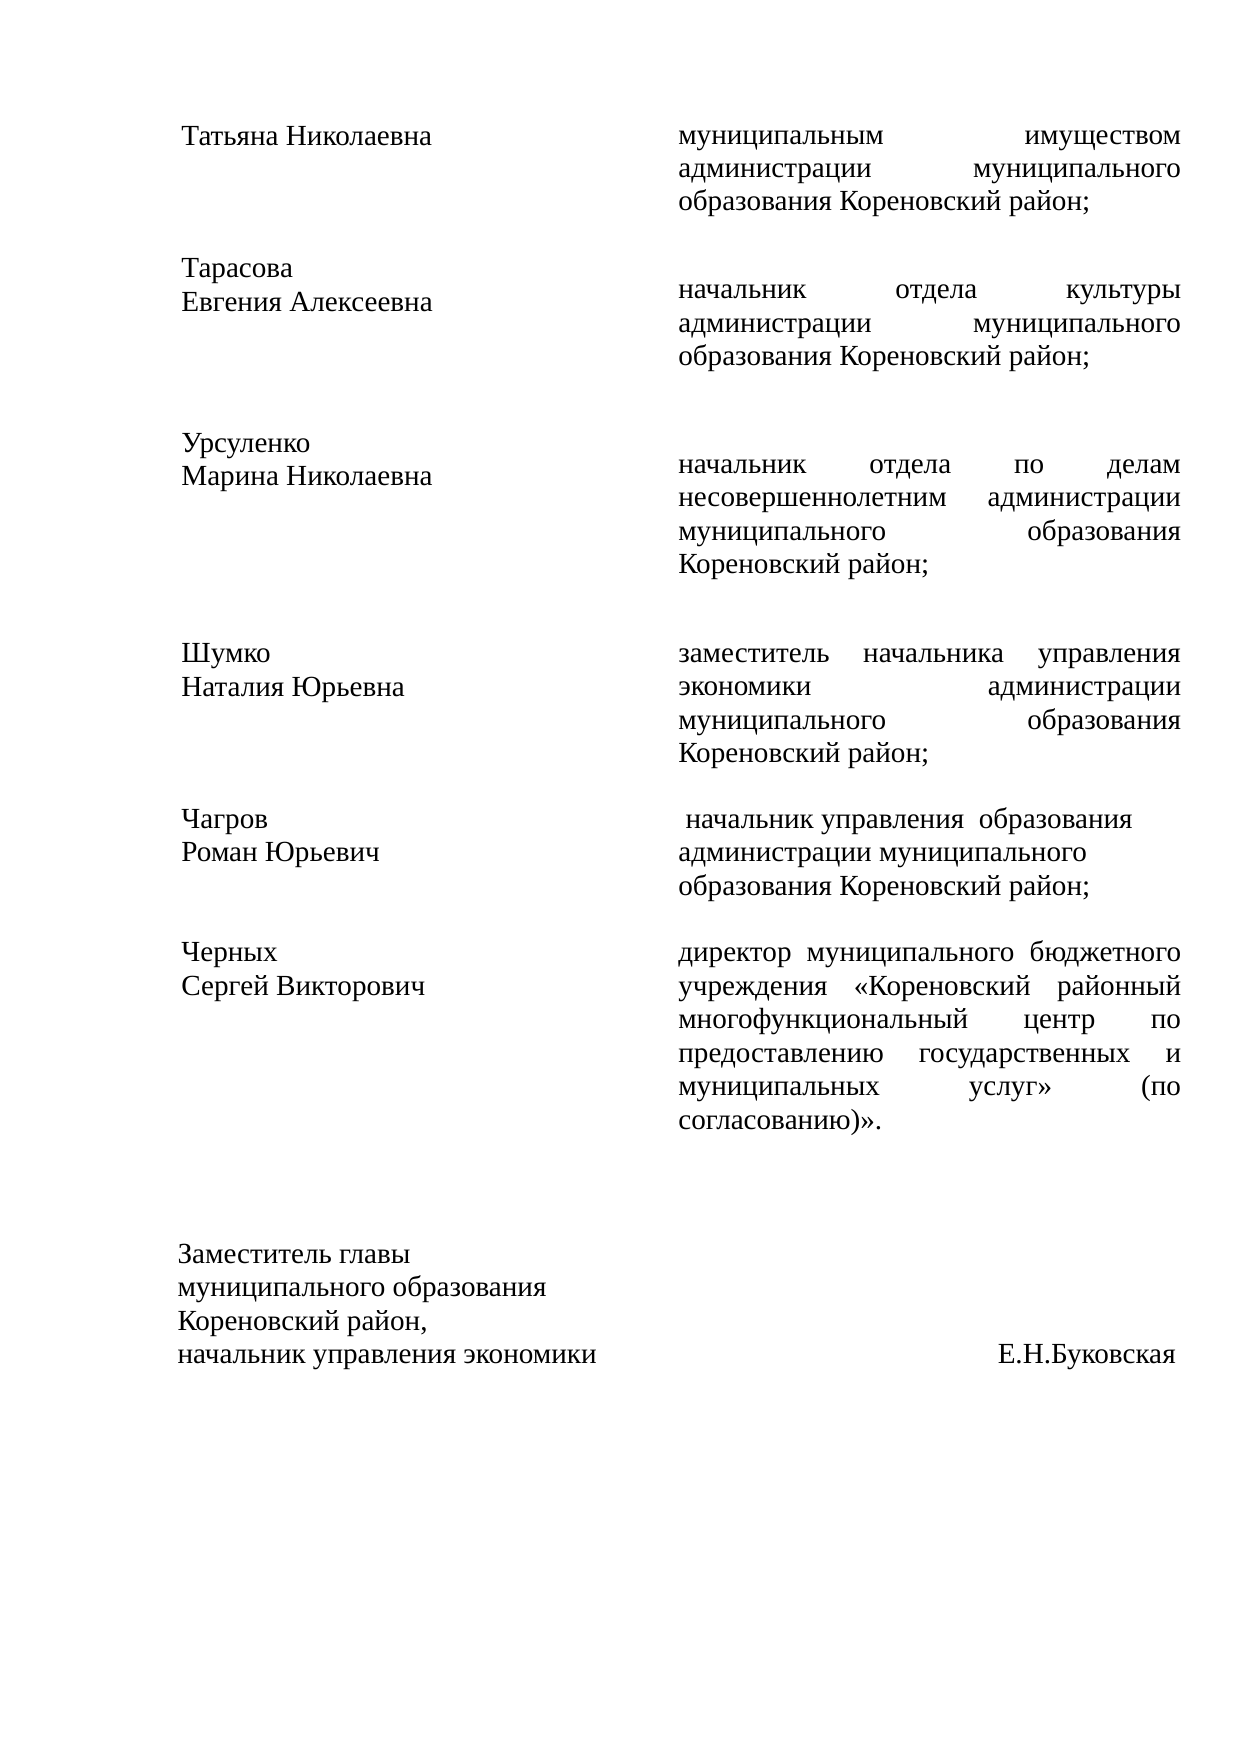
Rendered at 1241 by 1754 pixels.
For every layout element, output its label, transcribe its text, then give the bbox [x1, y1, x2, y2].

table_cell Чагров Роман Юрьевич [181, 801, 678, 934]
table_cell Тарасова Евгения Алексеевна [181, 250, 678, 425]
text Заместитель главы [177, 1236, 1181, 1270]
table_cell заместитель начальника управления экономики администрации муниципального образования Кореновский район; [678, 636, 1181, 801]
table_cell директор муниципального бюджетного учреждения «Кореновский районный многофункциональный центр по предоставлению государственных и муниципальных услуг» (по согласованию)». [678, 935, 1181, 1136]
table_cell начальник отдела культуры администрации муниципального образования Кореновский район; [678, 250, 1181, 425]
table_cell начальник управления образования администрации муниципального образования Кореновский район; [678, 801, 1181, 934]
table_cell Шумко Наталия Юрьевна [181, 636, 678, 801]
table_cell Урсуленко Марина Николаевна [181, 425, 678, 636]
text начальник управления экономики Е.Н.Буковская [177, 1337, 1181, 1371]
text Кореновский район, [177, 1303, 1181, 1337]
table_cell муниципальным имуществом администрации муниципального образования Кореновский район; [678, 118, 1181, 250]
table_cell начальник отдела по делам несовершеннолетним администрации муниципального образования Кореновский район; [678, 425, 1181, 636]
table_cell Черных Сергей Викторович [181, 935, 678, 1136]
table_cell Татьяна Николаевна [181, 118, 678, 250]
text муниципального образования [177, 1270, 1181, 1303]
